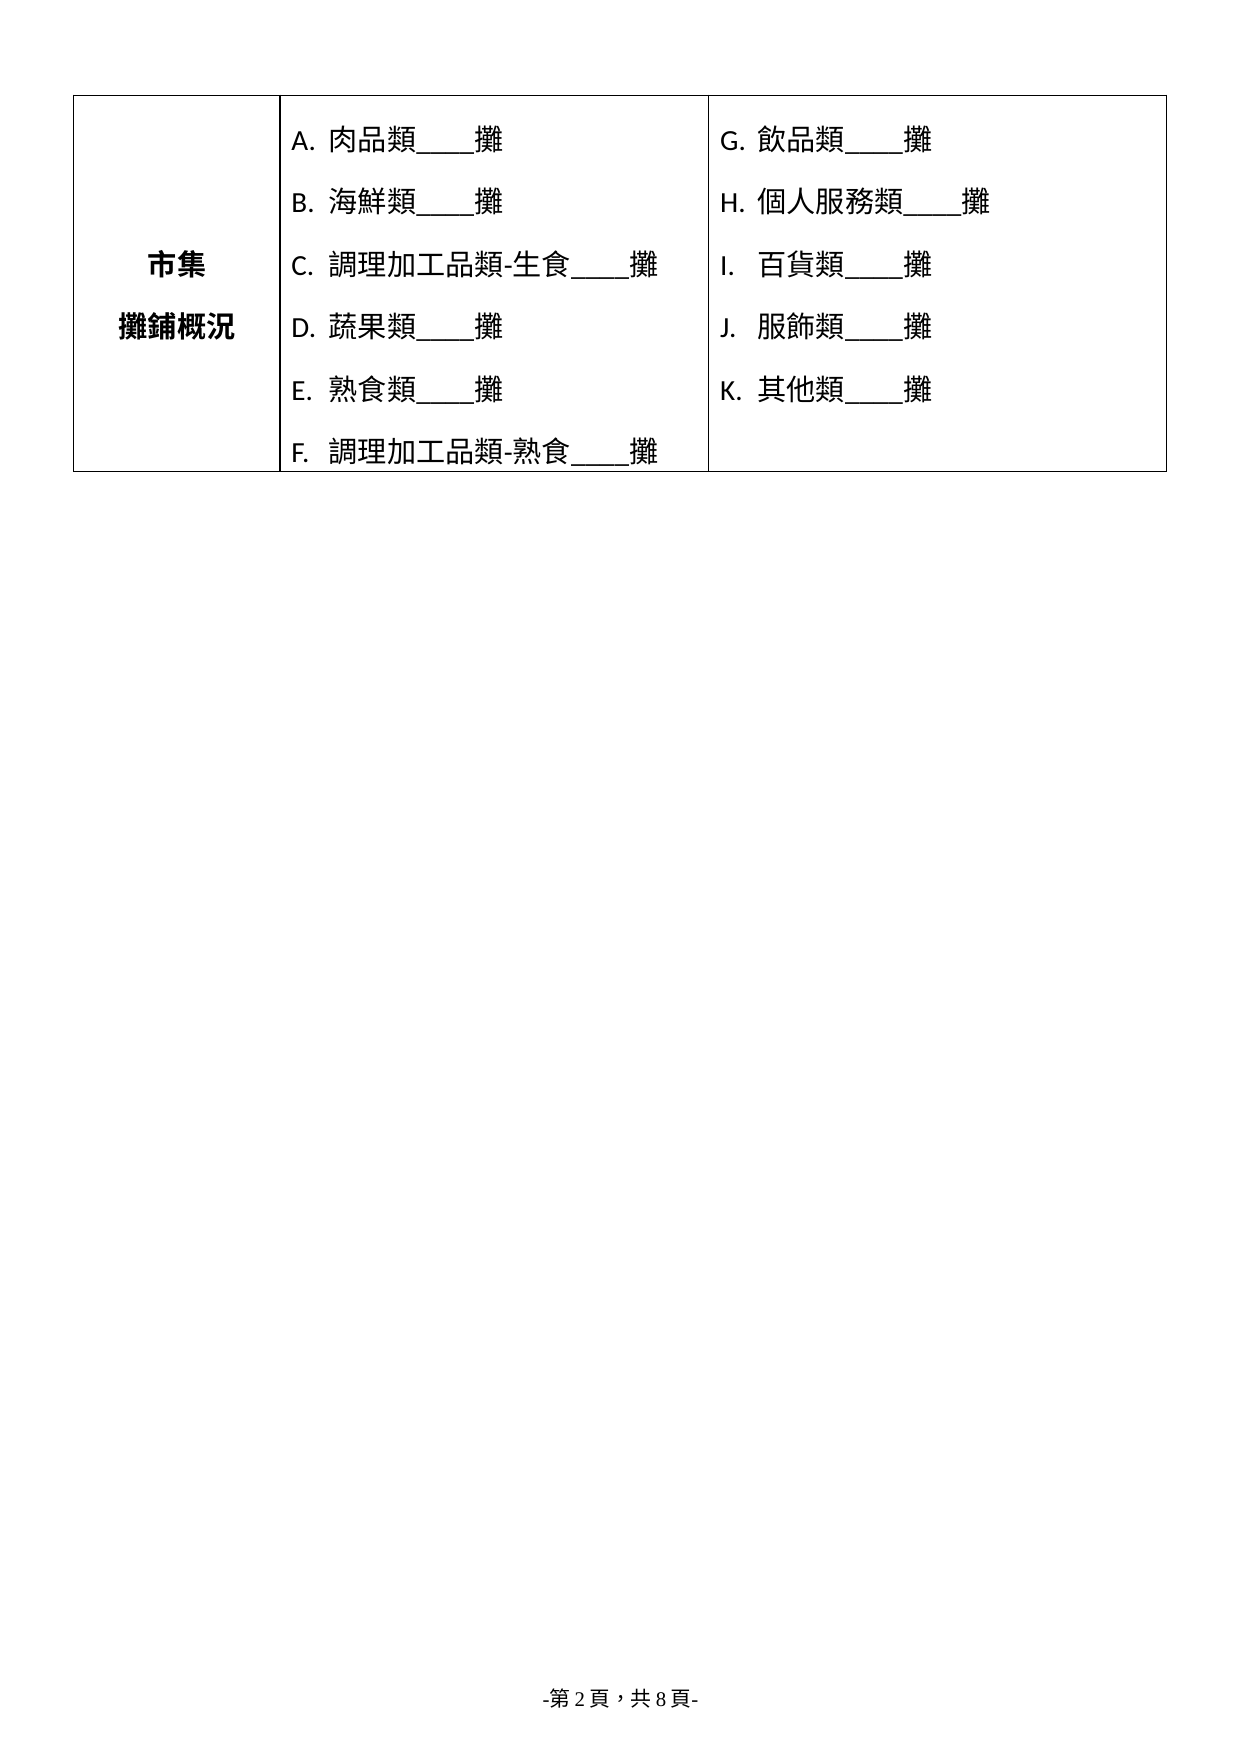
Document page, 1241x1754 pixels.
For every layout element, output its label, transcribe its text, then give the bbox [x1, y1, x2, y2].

table_cell 飲品類____攤 個人服務類____攤 百貨類____攤 服飾類____攤 其他類____攤 [709, 96, 1166, 471]
table_cell 肉品類____攤 海鮮類____攤 調理加工品類-生食____攤 蔬果類____攤 熟食類____攤 調理加工品類-熟食____攤 [281, 96, 708, 471]
table_cell 市集 攤鋪概況 [74, 96, 279, 471]
